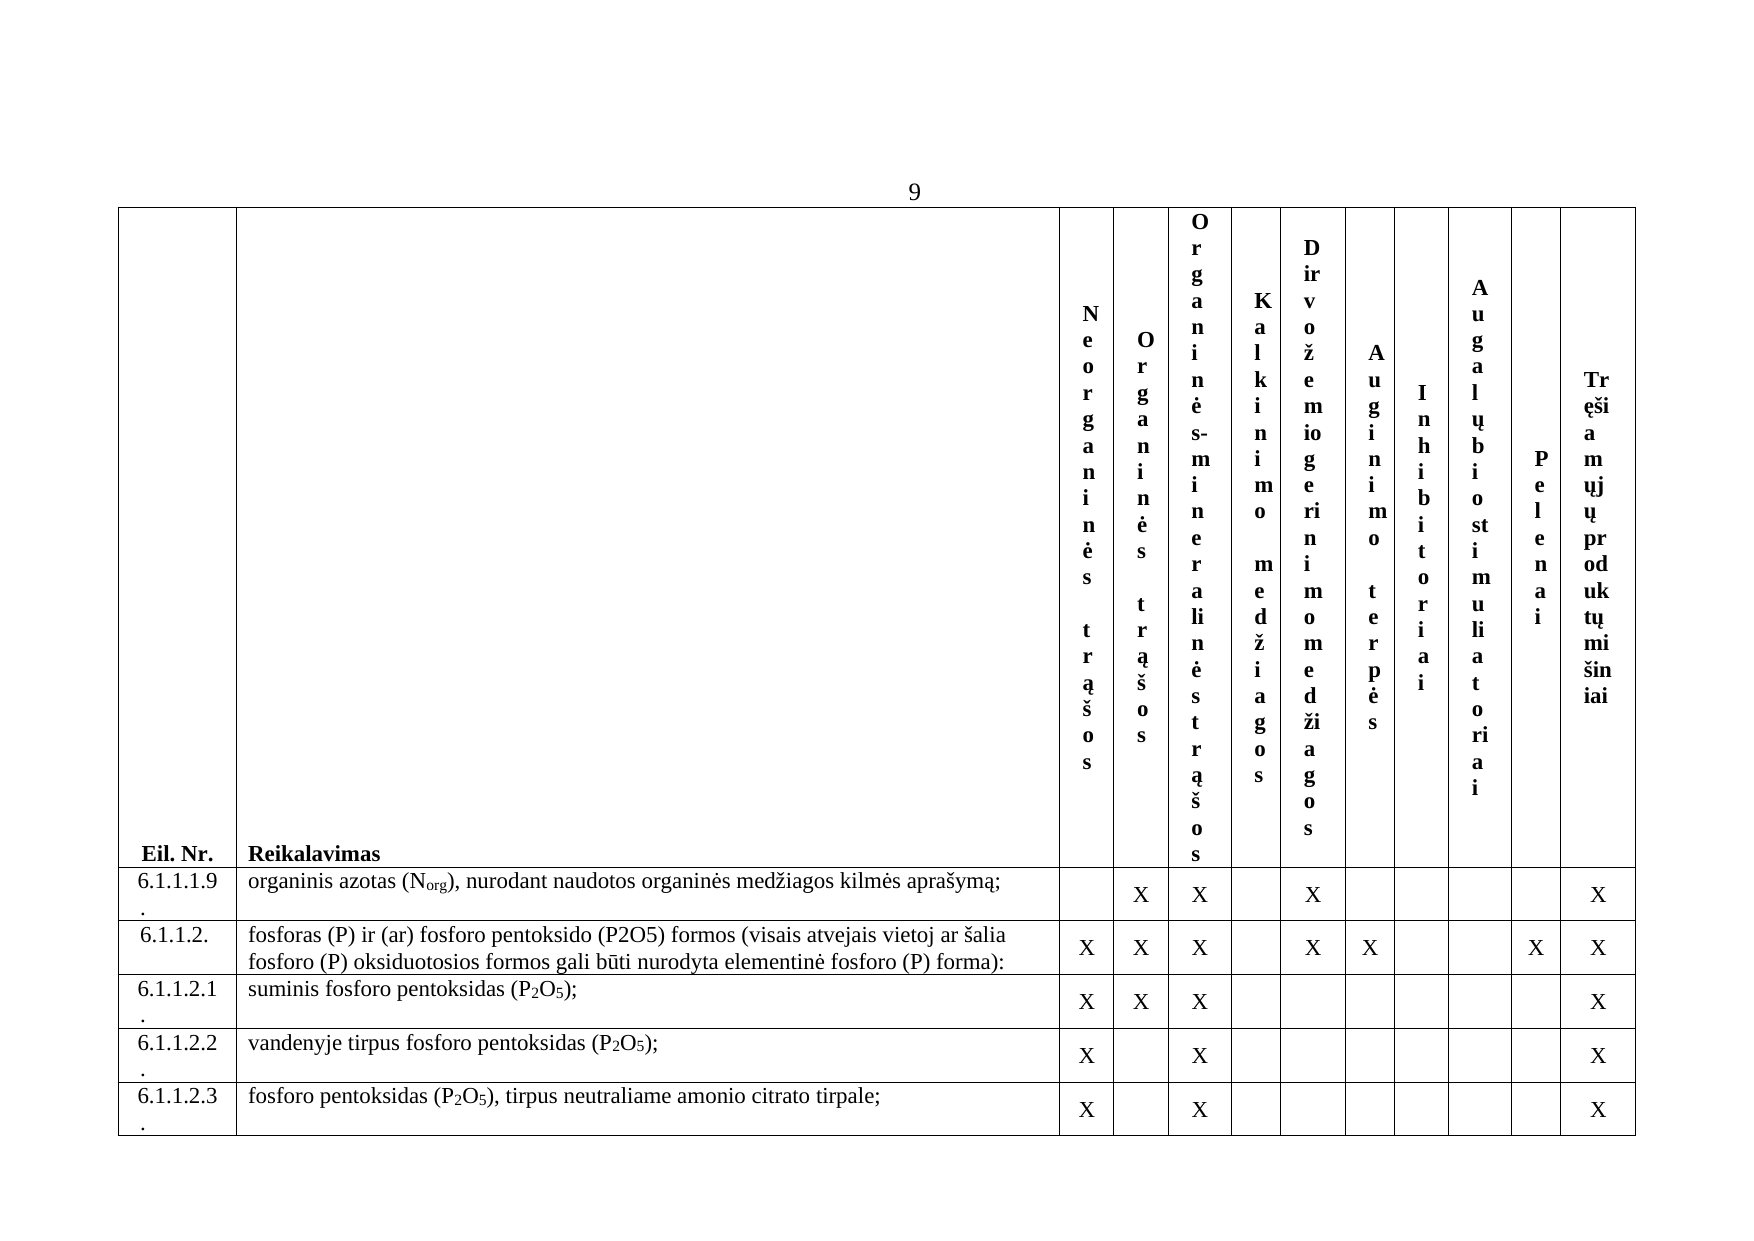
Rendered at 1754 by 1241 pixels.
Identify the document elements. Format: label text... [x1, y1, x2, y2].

table_header Auginimo terpės [1346, 208, 1394, 867]
table_header Kalkinimo medžiagos [1232, 208, 1280, 867]
table_cell [1114, 1083, 1168, 1135]
table_cell vandenyje tirpus fosforo pentoksidas (P2O5); [237, 1029, 1059, 1082]
table_cell 6.1.1.2.2. [119, 1029, 236, 1082]
table_cell X [1169, 921, 1231, 974]
table_cell [1512, 868, 1560, 920]
table_cell [1395, 1083, 1448, 1135]
table_header Tręšiamųjų produktų mišiniai [1561, 208, 1635, 867]
table_header Reikalavimas [237, 208, 1059, 867]
table_cell X [1561, 921, 1635, 974]
table_cell [1395, 975, 1448, 1028]
table_cell [1512, 1083, 1560, 1135]
table_header Inhibitoriai [1395, 208, 1448, 867]
table_cell X [1060, 921, 1113, 974]
table_header Dirvožemio gerinimo medžiagos [1281, 208, 1345, 867]
table_cell [1449, 921, 1511, 974]
table_cell 6.1.1.1.9. [119, 868, 236, 920]
table_cell [1449, 1083, 1511, 1135]
table_cell [1346, 868, 1394, 920]
table_cell [1346, 975, 1394, 1028]
table_cell [1232, 1029, 1280, 1082]
table_cell X [1561, 1083, 1635, 1135]
table_cell [1346, 1083, 1394, 1135]
table_cell X [1561, 975, 1635, 1028]
table_cell [1232, 975, 1280, 1028]
table_cell X [1169, 975, 1231, 1028]
table_cell 6.1.1.2.1. [119, 975, 236, 1028]
table_header Organinės-mineralinės trąšos [1169, 208, 1231, 867]
table_cell [1281, 1083, 1345, 1135]
table_cell fosforo pentoksidas (P2O5), tirpus neutraliame amonio citrato tirpale; [237, 1083, 1059, 1135]
table_cell 6.1.1.2. [119, 921, 236, 974]
table_cell X [1169, 868, 1231, 920]
table_cell [1232, 921, 1280, 974]
table_header Eil. Nr. [119, 208, 236, 867]
table_header Organinės trąšos [1114, 208, 1168, 867]
table_cell [1346, 1029, 1394, 1082]
table_cell [1232, 868, 1280, 920]
table_cell X [1114, 921, 1168, 974]
table_cell [1114, 1029, 1168, 1082]
table_cell [1449, 975, 1511, 1028]
table_cell X [1169, 1029, 1231, 1082]
table_cell X [1281, 921, 1345, 974]
table_cell fosforas (P) ir (ar) fosforo pentoksido (P2O5) formos (visais atvejais vietoj ar šalia fosforo (P) oksiduotosios formos gali būti nurodyta elementinė fosforo (P) forma): [237, 921, 1059, 974]
table_cell [1449, 868, 1511, 920]
table_cell [1232, 1083, 1280, 1135]
table_cell X [1114, 975, 1168, 1028]
table_cell 6.1.1.2.3. [119, 1083, 236, 1135]
table_header Neorganinės trąšos [1060, 208, 1113, 867]
table_cell [1060, 868, 1113, 920]
table_cell X [1169, 1083, 1231, 1135]
table_cell X [1561, 868, 1635, 920]
table_cell [1512, 975, 1560, 1028]
table_cell [1281, 1029, 1345, 1082]
table_cell X [1060, 975, 1113, 1028]
table_cell [1449, 1029, 1511, 1082]
table_cell suminis fosforo pentoksidas (P2O5); [237, 975, 1059, 1028]
table_cell [1512, 1029, 1560, 1082]
table_cell X [1060, 1083, 1113, 1135]
table_cell [1395, 1029, 1448, 1082]
table_cell X [1346, 921, 1394, 974]
table_header Pelenai [1512, 208, 1560, 867]
table_cell X [1512, 921, 1560, 974]
table_cell X [1561, 1029, 1635, 1082]
table_cell X [1060, 1029, 1113, 1082]
table_cell X [1281, 868, 1345, 920]
table_cell X [1114, 868, 1168, 920]
table_cell [1281, 975, 1345, 1028]
table_header Augalų biostimuliatoriai [1449, 208, 1511, 867]
table_cell organinis azotas (Norg), nurodant naudotos organinės medžiagos kilmės aprašymą; [237, 868, 1059, 920]
table_cell [1395, 921, 1448, 974]
table_cell [1395, 868, 1448, 920]
